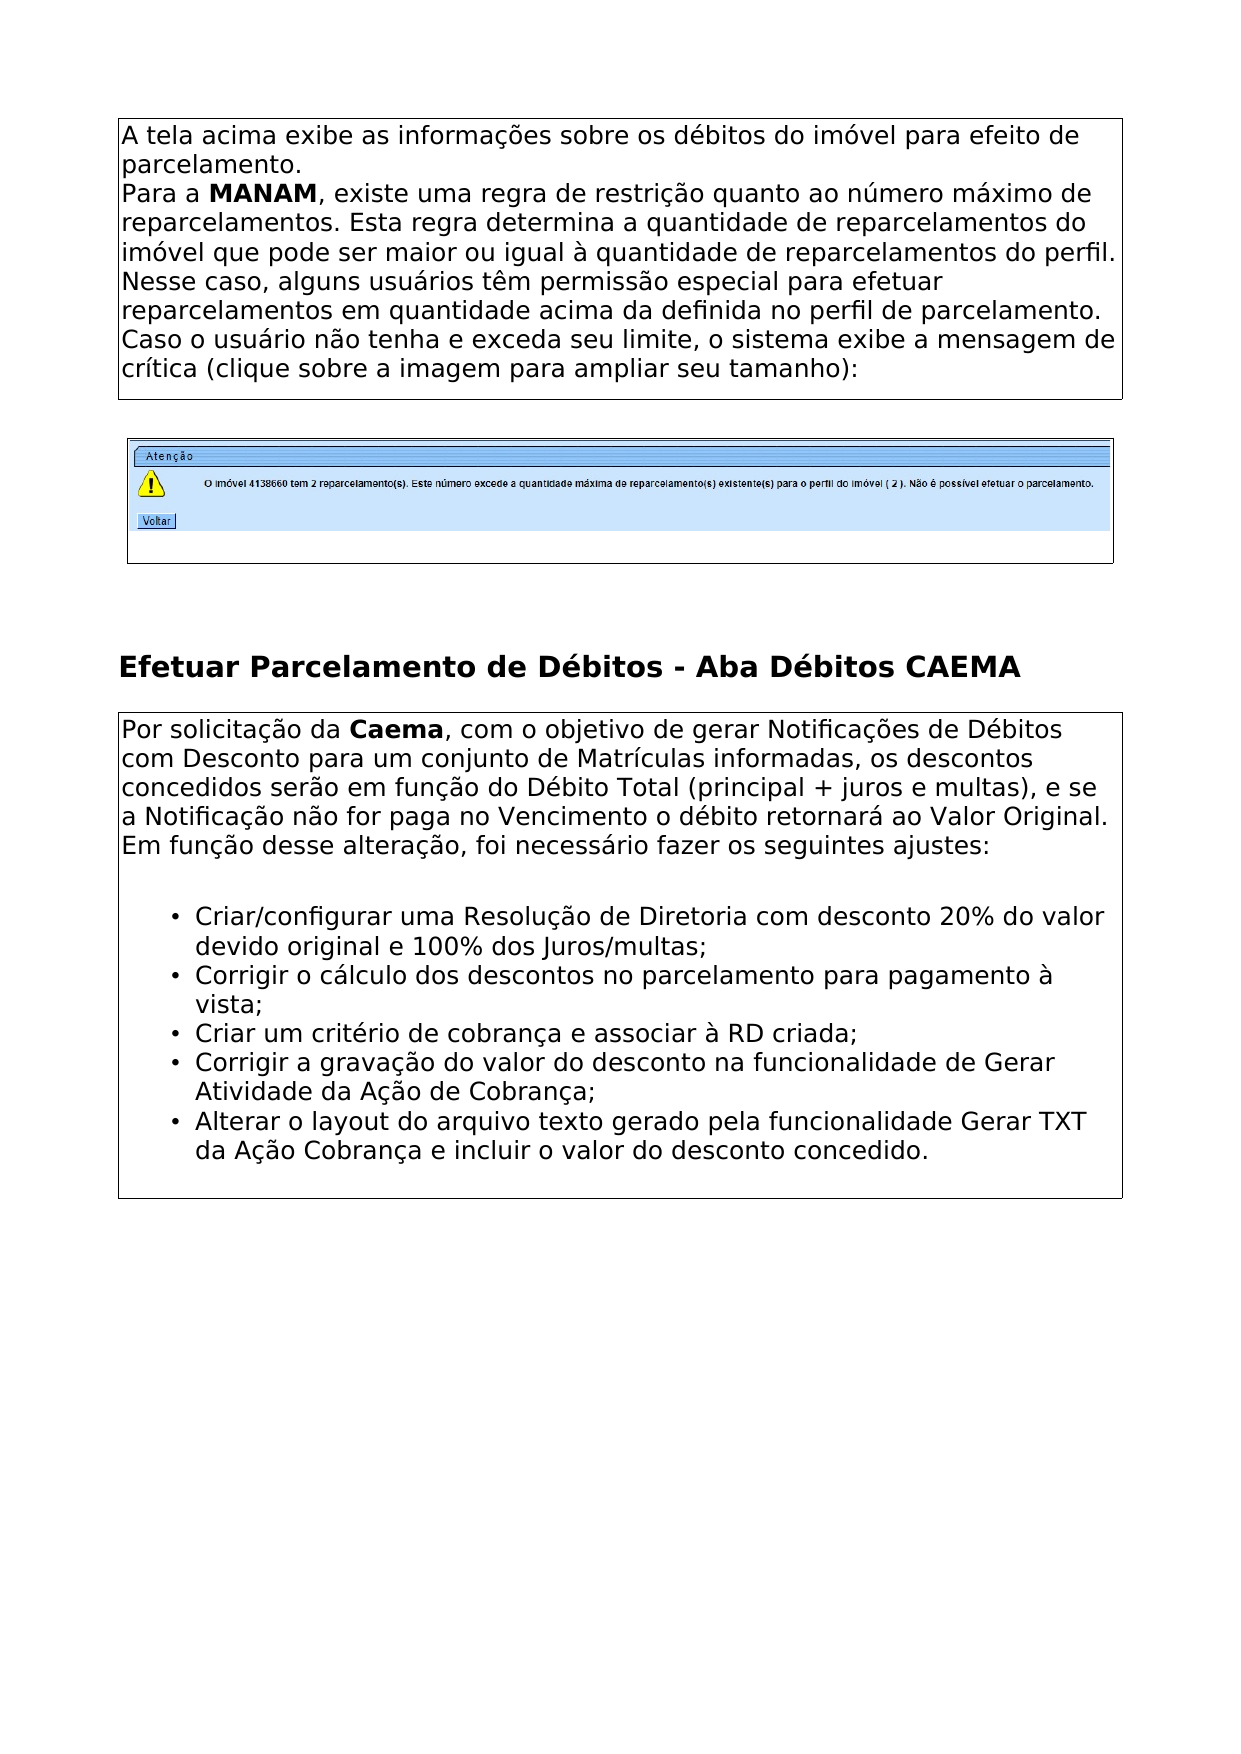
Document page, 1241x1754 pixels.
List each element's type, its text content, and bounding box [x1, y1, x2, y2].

table_header Por solicitação da Caema, com o objetivo de gerar Notificações de Débitos com Desconto para um conjunto de Matrículas informadas, os descontos concedidos serão em função do Débito Total (principal + juros e multas), e se a Notificação não for paga no Vencimento o débito retornará ao Valor Original. Em função desse alteração, foi necessário fazer os seguintes ajustes: Criar/configurar uma Resolução de Diretoria com desconto 20% do valor devido original e 100% dos Juros/multas; Corrigir o cálculo dos descontos no parcelamento para pagamento à vista; Criar um critério de cobrança e associar à RD criada; Corrigir a gravação do valor do desconto na funcionalidade de Gerar Atividade da Ação de Cobrança; Alterar o layout do arquivo texto gerado pela funcionalidade Gerar TXT da Ação Cobrança e incluir o valor do desconto concedido. [119, 713, 1122, 1197]
picture [129, 440, 1111, 531]
table_header A tela acima exibe as informações sobre os débitos do imóvel para efeito de parcelamento. Para a MANAM, existe uma regra de restrição quanto ao número máximo de reparcelamentos. Esta regra determina a quantidade de reparcelamentos do imóvel que pode ser maior ou igual à quantidade de reparcelamentos do perfil. Nesse caso, alguns usuários têm permissão especial para efetuar reparcelamentos em quantidade acima da definida no perfil de parcelamento. Caso o usuário não tenha e exceda seu limite, o sistema exibe a mensagem de crítica (clique sobre a imagem para ampliar seu tamanho): [119, 119, 1122, 399]
table_header [128, 439, 1113, 563]
subtitle Efetuar Parcelamento de Débitos - Aba Débitos CAEMA [118, 651, 1122, 684]
